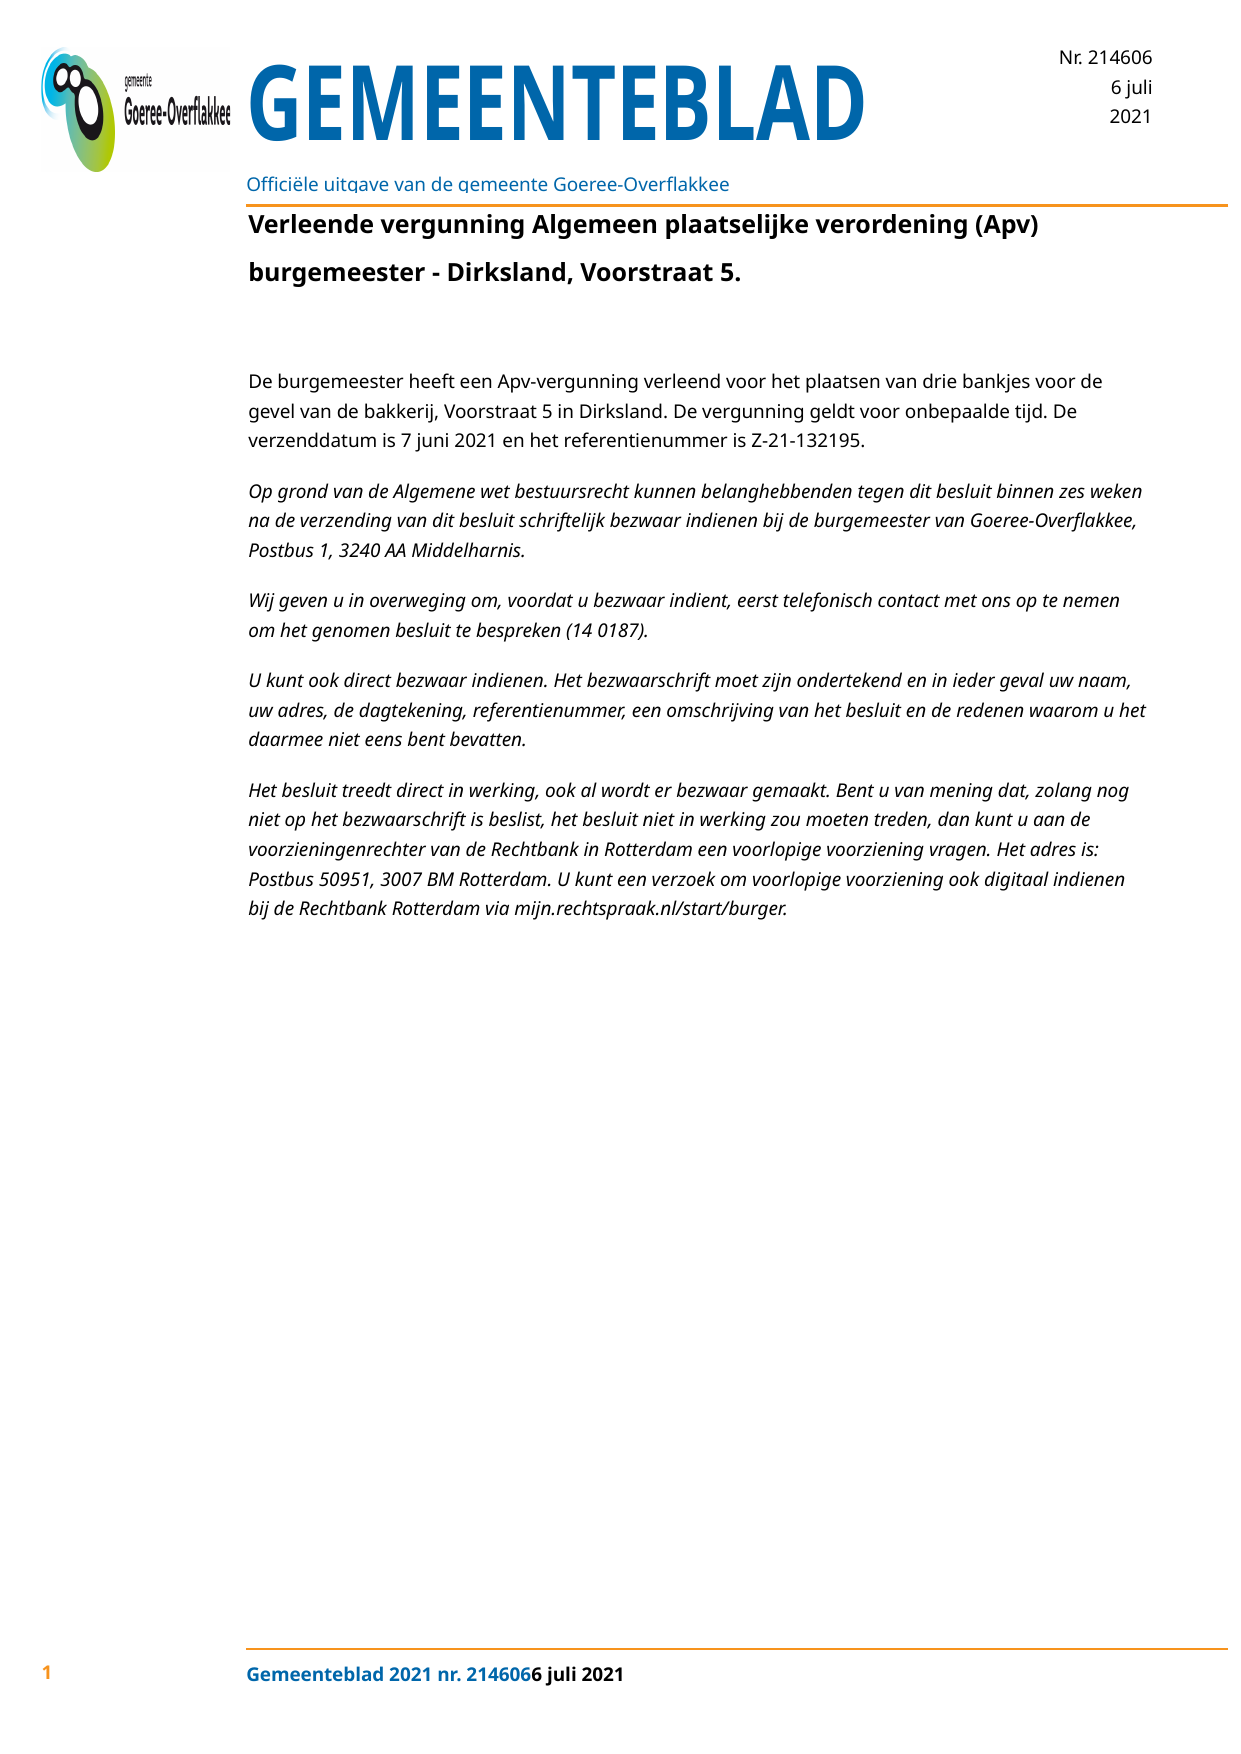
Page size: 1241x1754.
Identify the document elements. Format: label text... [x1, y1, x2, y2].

text Verleende vergunning Algemeen plaatselijke verordening (Apv) burgemeester - Dirksland, Voorstraat 5. [248, 207, 1152, 288]
text De burgemeester heeft een Apv-vergunning verleend voor het plaatsen van drie bankjes voor de gevel van de bakkerij, Voorstraat 5 in Dirksland. De vergunning geldt voor onbepaalde tijd. De verzenddatum is 7 juni 2021 en het referentienummer is Z-21-132195. [248, 368, 1152, 453]
picture [41, 47, 231, 172]
text Op grond van de Algemene wet bestuursrecht kunnen belanghebbenden tegen dit besluit binnen zes weken na de verzending van dit besluit schriftelijk bezwaar indienen bij de burgemeester van Goeree-Overflakkee, Postbus 1, 3240 AA Middelharnis. [248, 478, 1152, 563]
text U kunt ook direct bezwaar indienen. Het bezwaarschrift moet zijn ondertekend en in ieder geval uw naam, uw adres, de dagtekening, referentienummer, een omschrijving van het besluit en de redenen waarom u het daarmee niet eens bent bevatten. [248, 667, 1152, 752]
text Wij geven u in overweging om, voordat u bezwaar indient, eerst telefonisch contact met ons op te nemen om het genomen besluit te bespreken (14 0187). [248, 587, 1152, 643]
text Het besluit treedt direct in werking, ook al wordt er bezwaar gemaakt. Bent u van mening dat, zolang nog niet op het bezwaarschrift is beslist, het besluit niet in werking zou moeten treden, dan kunt u aan de voorzieningenrechter van de Rechtbank in Rotterdam een voorlopige voorziening vragen. Het adres is: Postbus 50951, 3007 BM Rotterdam. U kunt een verzoek om voorlopige voorziening ook digitaal indienen bij de Rechtbank Rotterdam via mijn.rechtspraak.nl/start/burger. [248, 777, 1152, 921]
